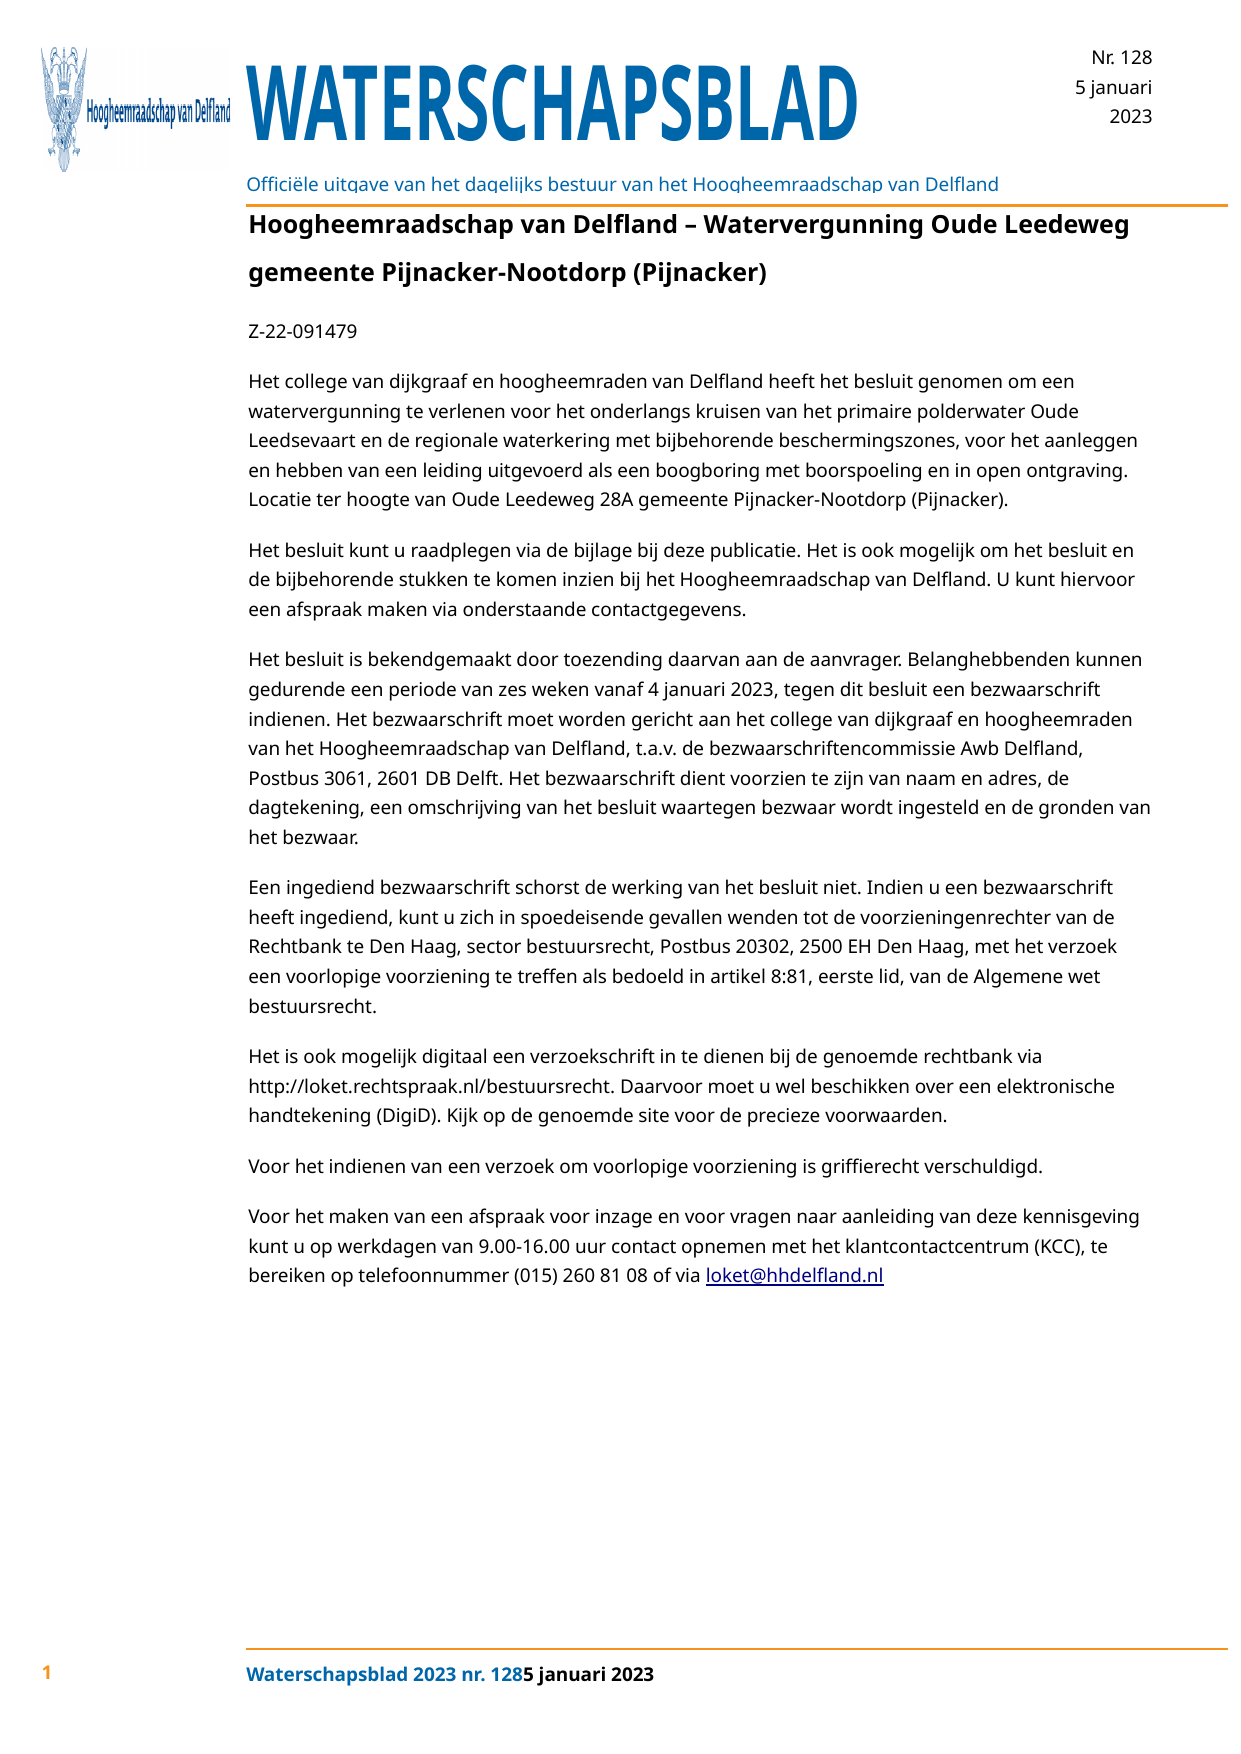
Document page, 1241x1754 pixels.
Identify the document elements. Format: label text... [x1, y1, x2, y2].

text Hoogheemraadschap van Delfland – Watervergunning Oude Leedeweg gemeente Pijnacker-Nootdorp (Pijnacker) [248, 207, 1152, 288]
text Het besluit kunt u raadplegen via de bijlage bij deze publicatie. Het is ook mogelijk om het besluit en de bijbehorende stukken te komen inzien bij het Hoogheemraadschap van Delfland. U kunt hiervoor een afspraak maken via onderstaande contactgegevens. [248, 537, 1152, 622]
text Z-22-091479 [248, 318, 1152, 344]
text Voor het maken van een afspraak voor inzage en voor vragen naar aanleiding van deze kennisgeving kunt u op werkdagen van 9.00-16.00 uur contact opnemen met het klantcontactcentrum (KCC), te bereiken op telefoonnummer (015) 260 81 08 of via loket@hhdelfland.nl [248, 1203, 1152, 1288]
text Het is ook mogelijk digitaal een verzoekschrift in te dienen bij de genoemde rechtbank via http://loket.rechtspraak.nl/bestuursrecht. Daarvoor moet u wel beschikken over een elektronische handtekening (DigiD). Kijk op de genoemde site voor de precieze voorwaarden. [248, 1043, 1152, 1128]
text Een ingediend bezwaarschrift schorst de werking van het besluit niet. Indien u een bezwaarschrift heeft ingediend, kunt u zich in spoedeisende gevallen wenden tot de voorzieningenrechter van de Rechtbank te Den Haag, sector bestuursrecht, Postbus 20302, 2500 EH Den Haag, met het verzoek een voorlopige voorziening te treffen als bedoeld in artikel 8:81, eerste lid, van de Algemene wet bestuursrecht. [248, 874, 1152, 1019]
picture [41, 47, 231, 172]
text Voor het indienen van een verzoek om voorlopige voorziening is griffierecht verschuldigd. [248, 1153, 1152, 1179]
text Het besluit is bekendgemaakt door toezending daarvan aan de aanvrager. Belanghebbenden kunnen gedurende een periode van zes weken vanaf 4 januari 2023, tegen dit besluit een bezwaarschrift indienen. Het bezwaarschrift moet worden gericht aan het college van dijkgraaf en hoogheemraden van het Hoogheemraadschap van Delfland, t.a.v. de bezwaarschriftencommissie Awb Delfland, Postbus 3061, 2601 DB Delft. Het bezwaarschrift dient voorzien te zijn van naam en adres, de dagtekening, een omschrijving van het besluit waartegen bezwaar wordt ingesteld en de gronden van het bezwaar. [248, 647, 1152, 850]
text Het college van dijkgraaf en hoogheemraden van Delfland heeft het besluit genomen om een watervergunning te verlenen voor het onderlangs kruisen van het primaire polderwater Oude Leedsevaart en de regionale waterkering met bijbehorende beschermingszones, voor het aanleggen en hebben van een leiding uitgevoerd als een boogboring met boorspoeling en in open ontgraving. Locatie ter hoogte van Oude Leedeweg 28A gemeente Pijnacker-Nootdorp (Pijnacker). [248, 368, 1152, 512]
